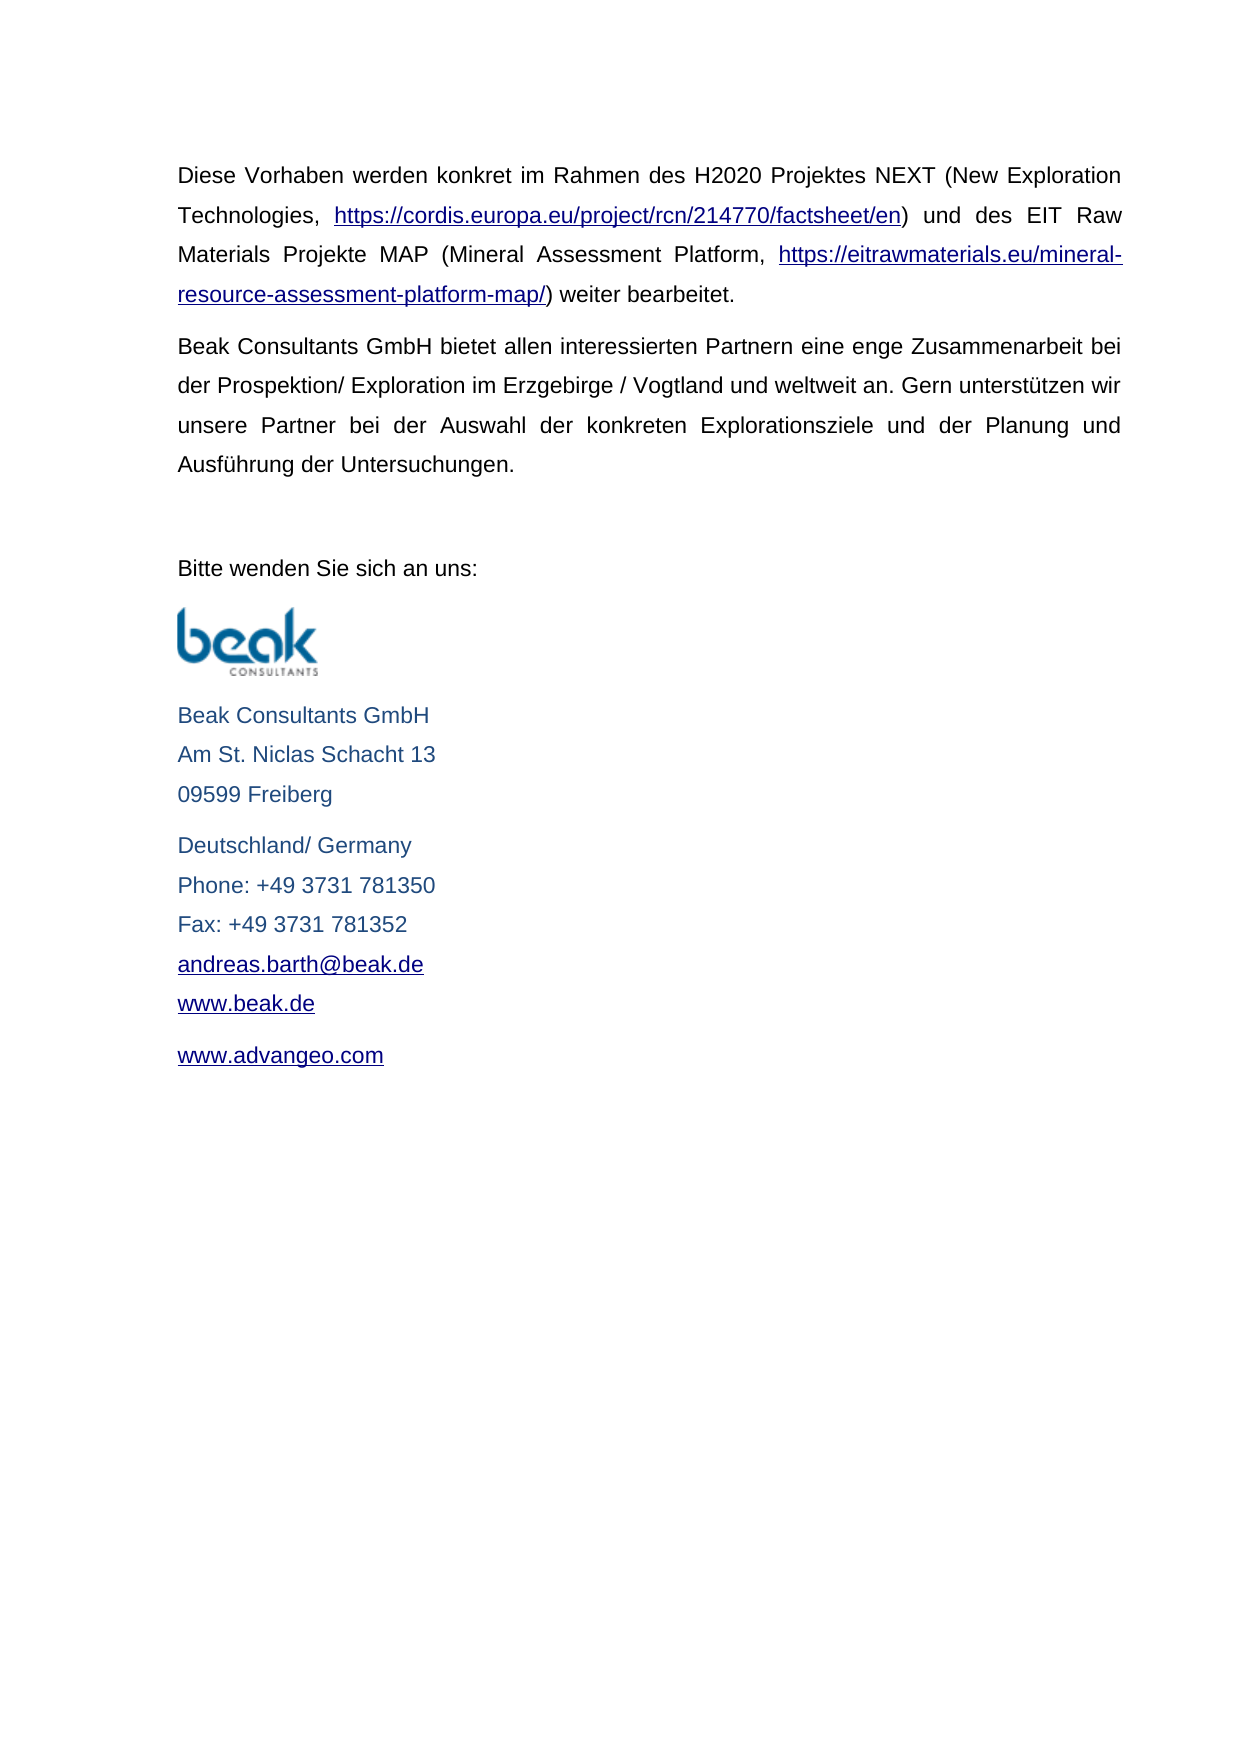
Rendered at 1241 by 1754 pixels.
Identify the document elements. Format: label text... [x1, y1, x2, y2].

text www.advangeo.com [177, 1042, 1122, 1069]
text Beak Consultants GmbH Am St. Niclas Schacht 13 09599 Freiberg [177, 702, 1122, 807]
text Beak Consultants GmbH bietet allen interessierten Partnern eine enge Zusammenarbeit bei der Prospektion/ Exploration im Erzgebirge / Vogtland und weltweit an. Gern unterstützen wir unsere Partner bei der Auswahl der konkreten Explorationsziele und der Planung und Ausführung der Untersuchungen. [177, 333, 1122, 478]
text Bitte wenden Sie sich an uns: [177, 555, 1122, 582]
text Deutschland/ Germany Phone: +49 3731 781350 Fax: +49 3731 781352 andreas.barth@beak.de www.beak.de [177, 832, 1122, 1017]
text Diese Vorhaben werden konkret im Rahmen des H2020 Projektes NEXT (New Exploration Technologies, https://cordis.europa.eu/project/rcn/214770/factsheet/en) und des EIT Raw Materials Projekte MAP (Mineral Assessment Platform, https://eitrawmaterials.eu/mineral-resource-assessment-platform-map/) weiter bearbeitet. [177, 162, 1122, 307]
